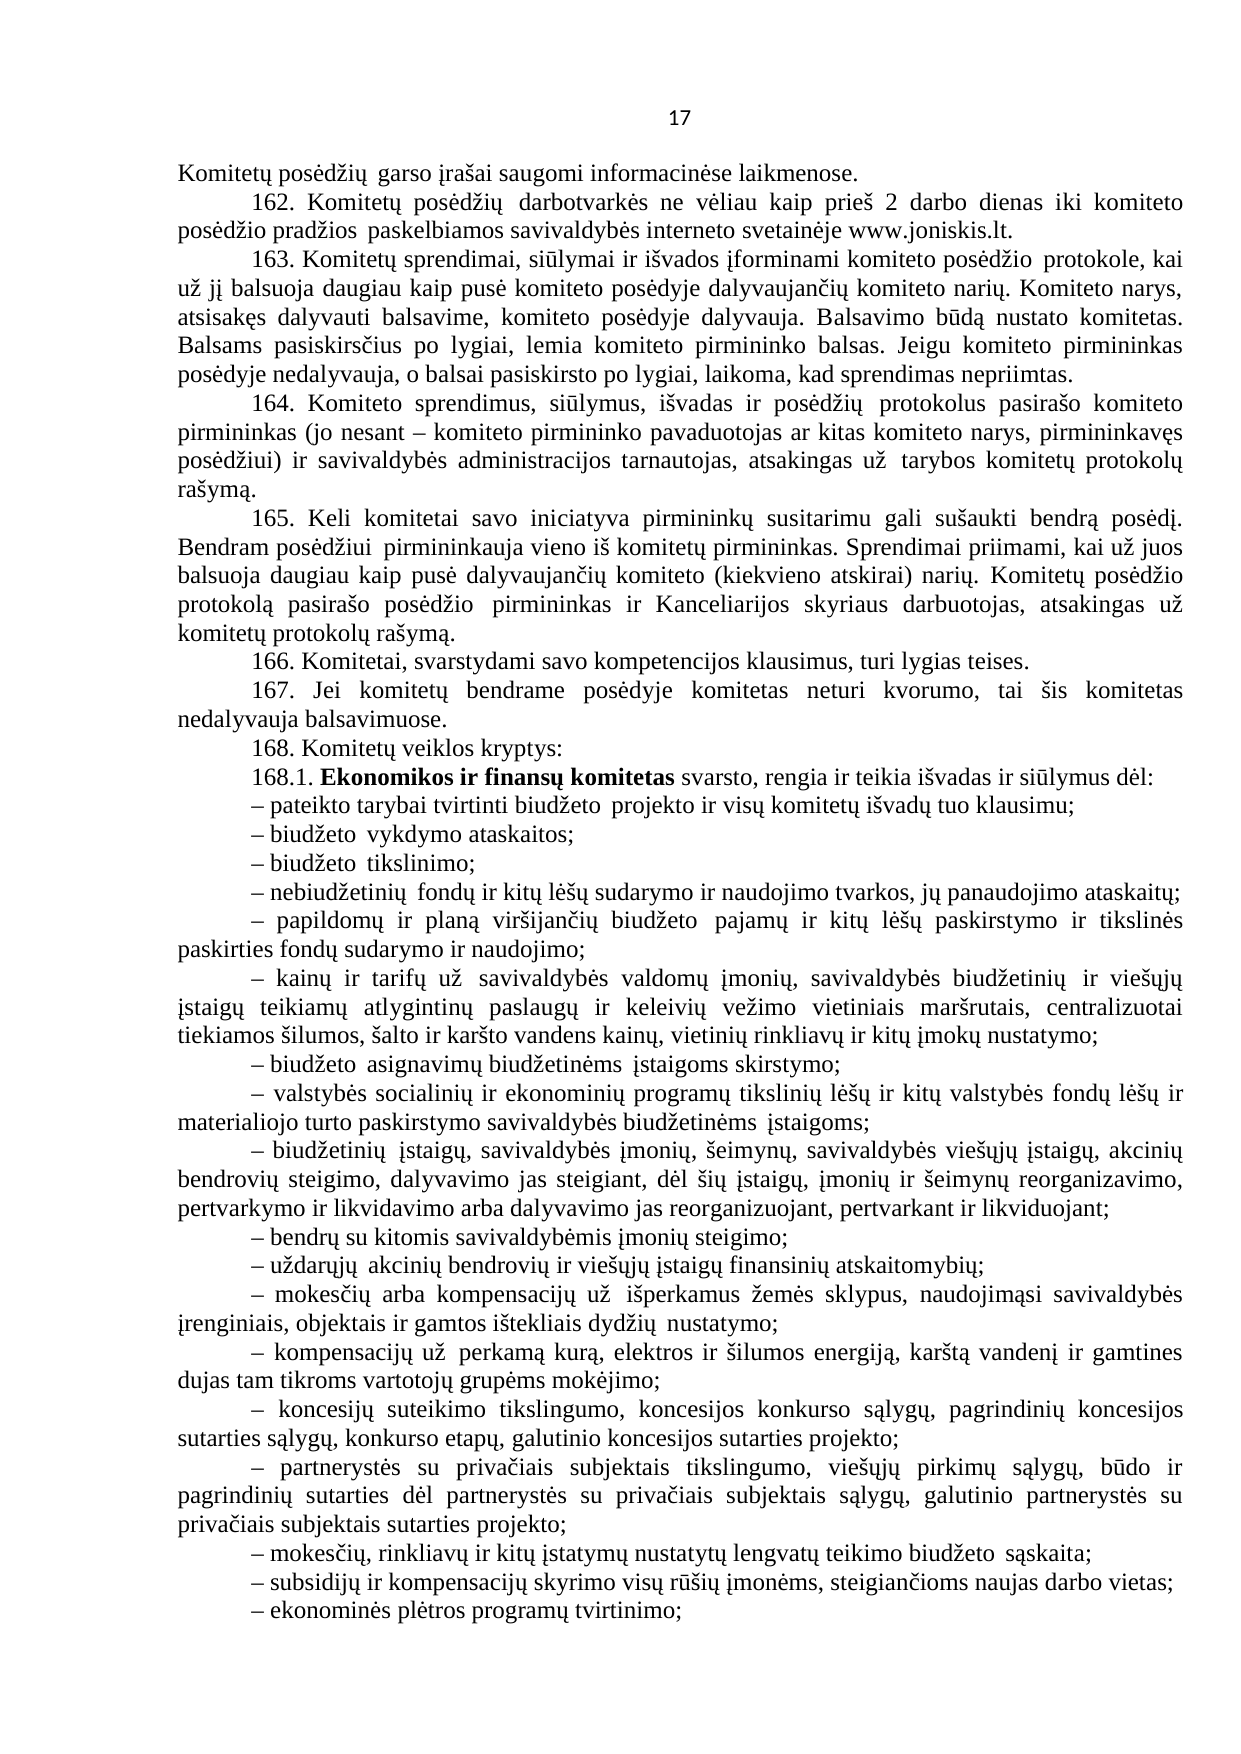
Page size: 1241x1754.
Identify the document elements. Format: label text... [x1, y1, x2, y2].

text Komitetų posėdžių garso įrašai saugomi informacinėse laikmenose. [177, 159, 1183, 188]
text – biudžeto asignavimų biudžetinėms įstaigoms skirstymo; [177, 1049, 1183, 1078]
text – subsidijų ir kompensacijų skyrimo visų rūšių įmonėms, steigiančioms naujas darbo vietas; [177, 1567, 1183, 1595]
text 167. Jei komitetų bendrame posėdyje komitetas neturi kvorumo, tai šis komitetas nedalyvauja balsavimuose. [177, 675, 1183, 733]
text – uždarųjų akcinių bendrovių ir viešųjų įstaigų finansinių atskaitomybių; [177, 1250, 1183, 1279]
text – papildomų ir planą viršijančių biudžeto pajamų ir kitų lėšų paskirstymo ir tikslinės paskirties fondų sudarymo ir naudojimo; [177, 905, 1183, 963]
text – ekonominės plėtros programų tvirtinimo; [177, 1595, 1183, 1624]
text – biudžeto vykdymo ataskaitos; [177, 819, 1183, 848]
text 162. Komitetų posėdžių darbotvarkės ne vėliau kaip prieš 2 darbo dienas iki komiteto posėdžio pradžios paskelbiamos savivaldybės interneto svetainėje www.joniskis.lt. [177, 188, 1183, 244]
text – biudžetinių įstaigų, savivaldybės įmonių, šeimynų, savivaldybės viešųjų įstaigų, akcinių bendrovių steigimo, dalyvavimo jas steigiant, dėl šių įstaigų, įmonių ir šeimynų reorganizavimo, pertvarkymo ir likvidavimo arba dalyvavimo jas reorganizuojant, pertvarkant ir likviduojant; [177, 1135, 1183, 1222]
text – mokesčių arba kompensacijų už išperkamus žemės sklypus, naudojimąsi savivaldybės įrenginiais, objektais ir gamtos ištekliais dydžių nustatymo; [177, 1279, 1183, 1337]
text 163. Komitetų sprendimai, siūlymai ir išvados įforminami komiteto posėdžio protokole, kai už jį balsuoja daugiau kaip pusė komiteto posėdyje dalyvaujančių komiteto narių. Komiteto narys, atsisakęs dalyvauti balsavime, komiteto posėdyje dalyvauja. Balsavimo būdą nustato komitetas. Balsams pasiskirsčius po lygiai, lemia komiteto pirmininko balsas. Jeigu komiteto pirmininkas posėdyje nedalyvauja, o balsai pasiskirsto po lygiai, laikoma, kad sprendimas nepriimtas. [177, 244, 1183, 388]
text – partnerystės su privačiais subjektais tikslingumo, viešųjų pirkimų sąlygų, būdo ir pagrindinių sutarties dėl partnerystės su privačiais subjektais sąlygų, galutinio partnerystės su privačiais subjektais sutarties projekto; [177, 1452, 1183, 1538]
text – nebiudžetinių fondų ir kitų lėšų sudarymo ir naudojimo tvarkos, jų panaudojimo ataskaitų; [177, 877, 1183, 905]
text 166. Komitetai, svarstydami savo kompetencijos klausimus, turi lygias teises. [177, 647, 1183, 675]
text – biudžeto tikslinimo; [177, 848, 1183, 877]
text – kompensacijų už perkamą kurą, elektros ir šilumos energiją, karštą vandenį ir gamtines dujas tam tikroms vartotojų grupėms mokėjimo; [177, 1337, 1183, 1394]
text – kainų ir tarifų už savivaldybės valdomų įmonių, savivaldybės biudžetinių ir viešųjų įstaigų teikiamų atlygintinų paslaugų ir keleivių vežimo vietiniais maršrutais, centralizuotai tiekiamos šilumos, šalto ir karšto vandens kainų, vietinių rinkliavų ir kitų įmokų nustatymo; [177, 963, 1183, 1049]
text – valstybės socialinių ir ekonominių programų tikslinių lėšų ir kitų valstybės fondų lėšų ir materialiojo turto paskirstymo savivaldybės biudžetinėms įstaigoms; [177, 1078, 1183, 1135]
text – mokesčių, rinkliavų ir kitų įstatymų nustatytų lengvatų teikimo biudžeto sąskaita; [177, 1538, 1183, 1567]
text – bendrų su kitomis savivaldybėmis įmonių steigimo; [177, 1222, 1183, 1250]
text 165. Keli komitetai savo iniciatyva pirmininkų susitarimu gali sušaukti bendrą posėdį. Bendram posėdžiui pirmininkauja vieno iš komitetų pirmininkas. Sprendimai priimami, kai už juos balsuoja daugiau kaip pusė dalyvaujančių komiteto (kiekvieno atskirai) narių. Komitetų posėdžio protokolą pasirašo posėdžio pirmininkas ir Kanceliarijos skyriaus darbuotojas, atsakingas už komitetų protokolų rašymą. [177, 503, 1183, 647]
text – pateikto tarybai tvirtinti biudžeto projekto ir visų komitetų išvadų tuo klausimu; [177, 790, 1183, 819]
text 168. Komitetų veiklos kryptys: [177, 733, 1183, 762]
text 164. Komiteto sprendimus, siūlymus, išvadas ir posėdžių protokolus pasirašo komiteto pirmininkas (jo nesant – komiteto pirmininko pavaduotojas ar kitas komiteto narys, pirmininkavęs posėdžiui) ir savivaldybės administracijos tarnautojas, atsakingas už tarybos komitetų protokolų rašymą. [177, 388, 1183, 503]
text – koncesijų suteikimo tikslingumo, koncesijos konkurso sąlygų, pagrindinių koncesijos sutarties sąlygų, konkurso etapų, galutinio koncesijos sutarties projekto; [177, 1394, 1183, 1452]
text 168.1. Ekonomikos ir finansų komitetas svarsto, rengia ir teikia išvadas ir siūlymus dėl: [177, 762, 1183, 790]
